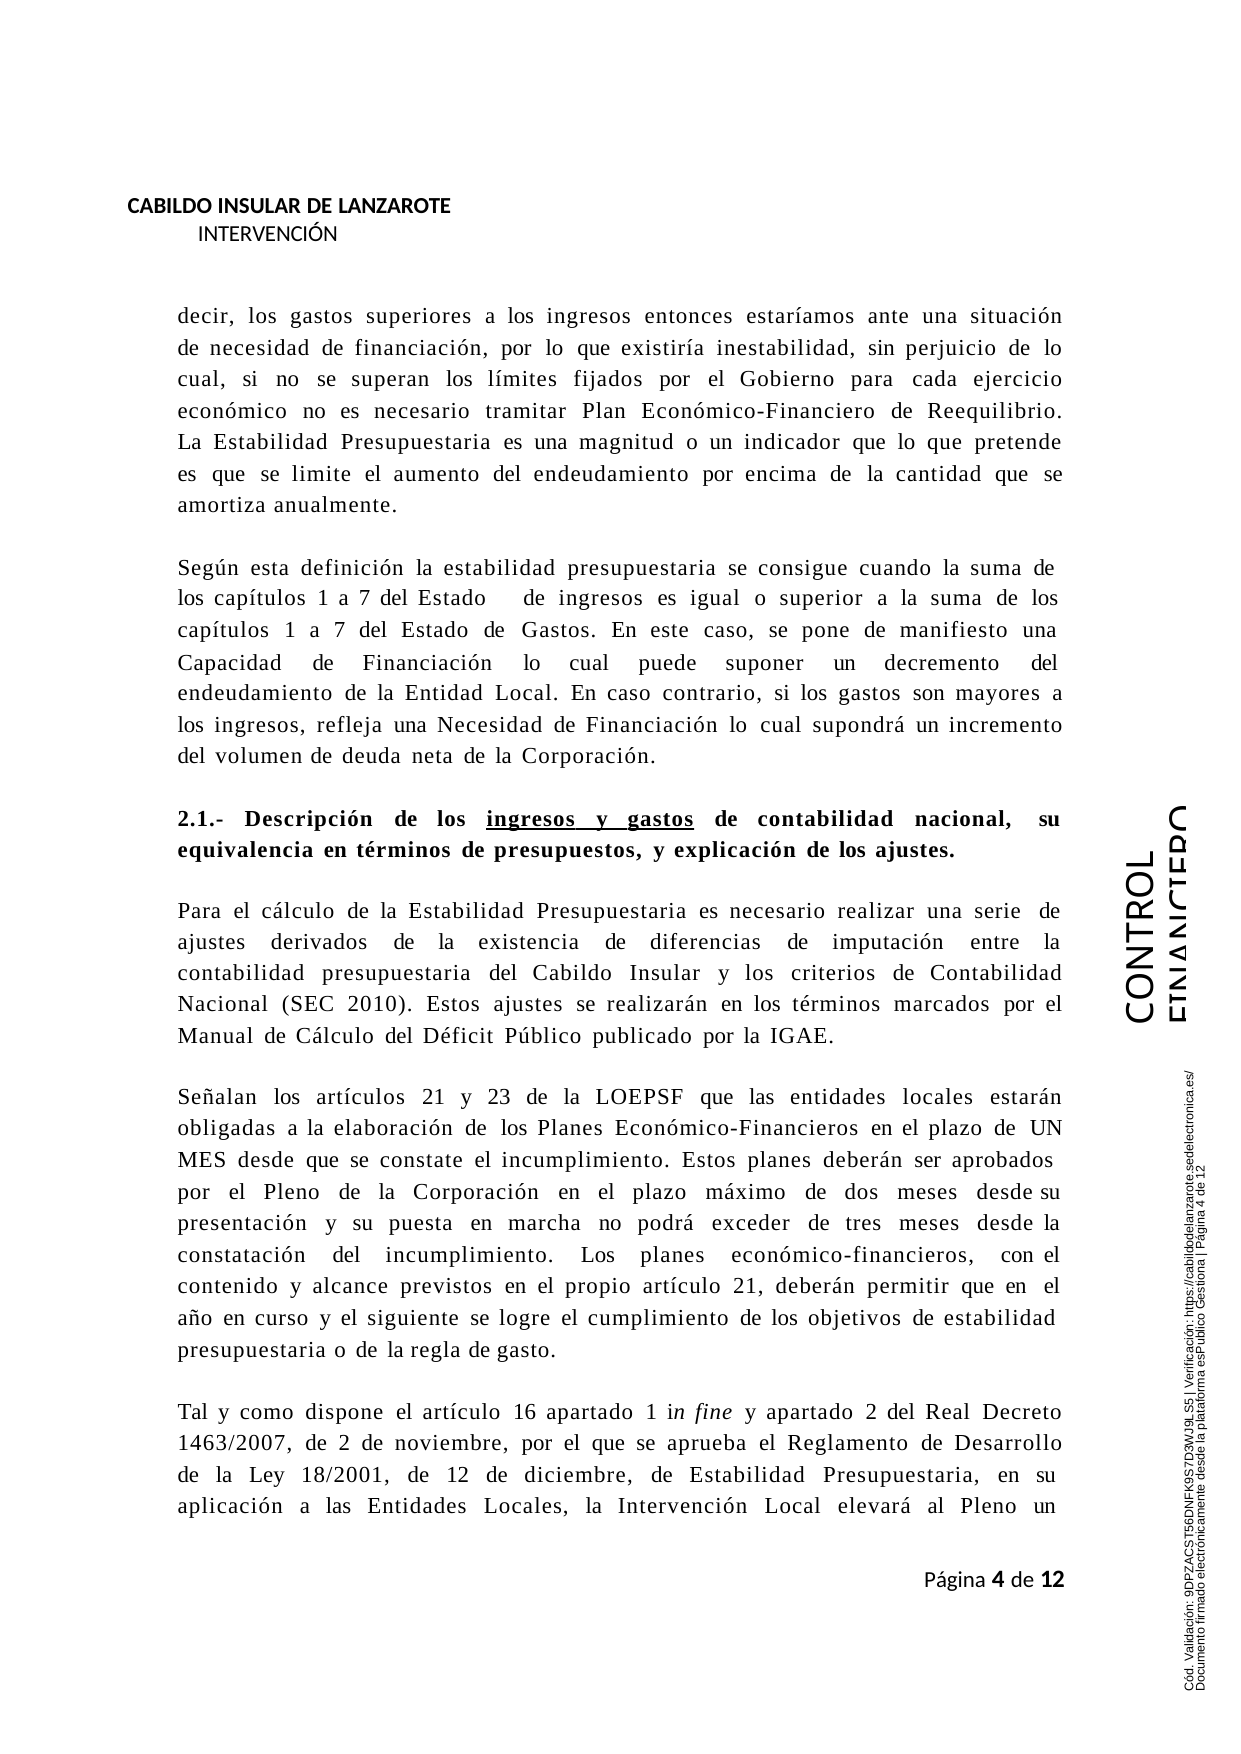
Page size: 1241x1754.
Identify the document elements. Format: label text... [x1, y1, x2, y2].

text cual [569, 648, 613, 675]
text Página 4 de 12 [924, 1565, 1065, 1593]
text endeudamiento de la Entidad Local. En caso contrario, si los gastos son mayores a los ingresos, refleja una Necesidad de Financiación lo cual supondrá un incremento del volumen de deuda neta de la Corporación. [177, 679, 1062, 769]
text aplicación a las Entidades Locales, la Intervención Local elevará al Pleno un [177, 1492, 1064, 1519]
text Financiación [362, 648, 499, 675]
text por el Pleno de la Corporación en el plazo máximo de dos meses desde presentación y su puesta en marcha no podrá exceder de tres meses desde constatación del incumplimiento. Los planes económico-financieros, con contenido y alcance previstos en el propio artículo 21, deberán permitir que en [177, 1178, 1034, 1299]
text puede [638, 648, 701, 675]
text suponer [725, 648, 809, 675]
text del [1031, 648, 1063, 675]
text 2.1.- Descripción de los ingresos y gastos de contabilidad nacional, [177, 805, 1021, 831]
text Señalan los artículos 21 y 23 de la LOEPSF que las entidades locales estarán obligadas a la elaboración de los Planes Económico-Financieros en el plazo de UN MES desde que se constate el incumplimiento. Estos planes deberán ser aprobados [177, 1083, 1062, 1172]
text de [1039, 897, 1064, 923]
text Cód. Validación: 9DPZACST56DNFK9S7D3WJ9LS5 | Verificación: https://cabildodelanzarote.sedelectronica.es/ Documento firmado electrónicamente desde la plataforma esPublico Gestiona | Página 4 de 12 [1182, 1073, 1207, 1694]
text CONTROL FINANCIERO [1117, 636, 1183, 1027]
text su la el el [1040, 1178, 1062, 1299]
text equivalencia en términos de presupuestos, y explicación de los ajustes. [177, 836, 1021, 863]
text año en curso y el siguiente se logre el cumplimiento de los objetivos de estabilidad presupuestaria o de la regla de gasto. [177, 1304, 1064, 1362]
text la [1044, 928, 1064, 955]
text Capacidad [177, 648, 288, 675]
text Tal y como dispone el artículo 16 apartado 1 in fine y apartado 2 del Real Decreto 1463/2007, de 2 de noviembre, por el que se aprueba el Reglamento de Desarrollo de la Ley 18/2001, de 12 de diciembre, de Estabilidad Presupuestaria, en su [177, 1398, 1062, 1487]
text decir, los gastos superiores a los ingresos entonces estaríamos ante una situación de necesidad de financiación, por lo que existiría inestabilidad, sin perjuicio de lo cual, si no se superan los límites fijados por el Gobierno para cada ejercicio económico no es necesario tramitar Plan Económico-Financiero de Reequilibrio. La Estabilidad Presupuestaria es una magnitud o un indicador que lo que pretende es que se limite el aumento del endeudamiento por encima de la cantidad que se amortiza anualmente. [177, 302, 1062, 518]
text un [833, 648, 859, 675]
text INTERVENCIÓN [198, 219, 453, 247]
text Según esta definición la estabilidad presupuestaria se consigue cuando la suma de [177, 554, 1064, 580]
text decremento [884, 648, 1006, 675]
text de ingresos es igual o superior a la suma de los Gastos. En este caso, se pone de manifiesto una [521, 584, 1062, 642]
text ajustes derivados de la existencia de diferencias de imputación entre [177, 928, 1030, 955]
text los capítulos 1 a 7 del Estado capítulos 1 a 7 del Estado de [177, 584, 511, 642]
text CABILDO INSULAR DE LANZAROTE [127, 193, 453, 219]
text contabilidad presupuestaria del Cabildo Insular y los criterios de Contabilidad Nacional (SEC 2010). Estos ajustes se realizarán en los términos marcados por el Manual de Cálculo del Déficit Público publicado por la IGAE. [177, 959, 1062, 1048]
text su [1039, 805, 1064, 831]
text Para el cálculo de la Estabilidad Presupuestaria es necesario realizar una serie [177, 897, 1030, 923]
text de [312, 648, 338, 675]
text lo [523, 648, 545, 675]
